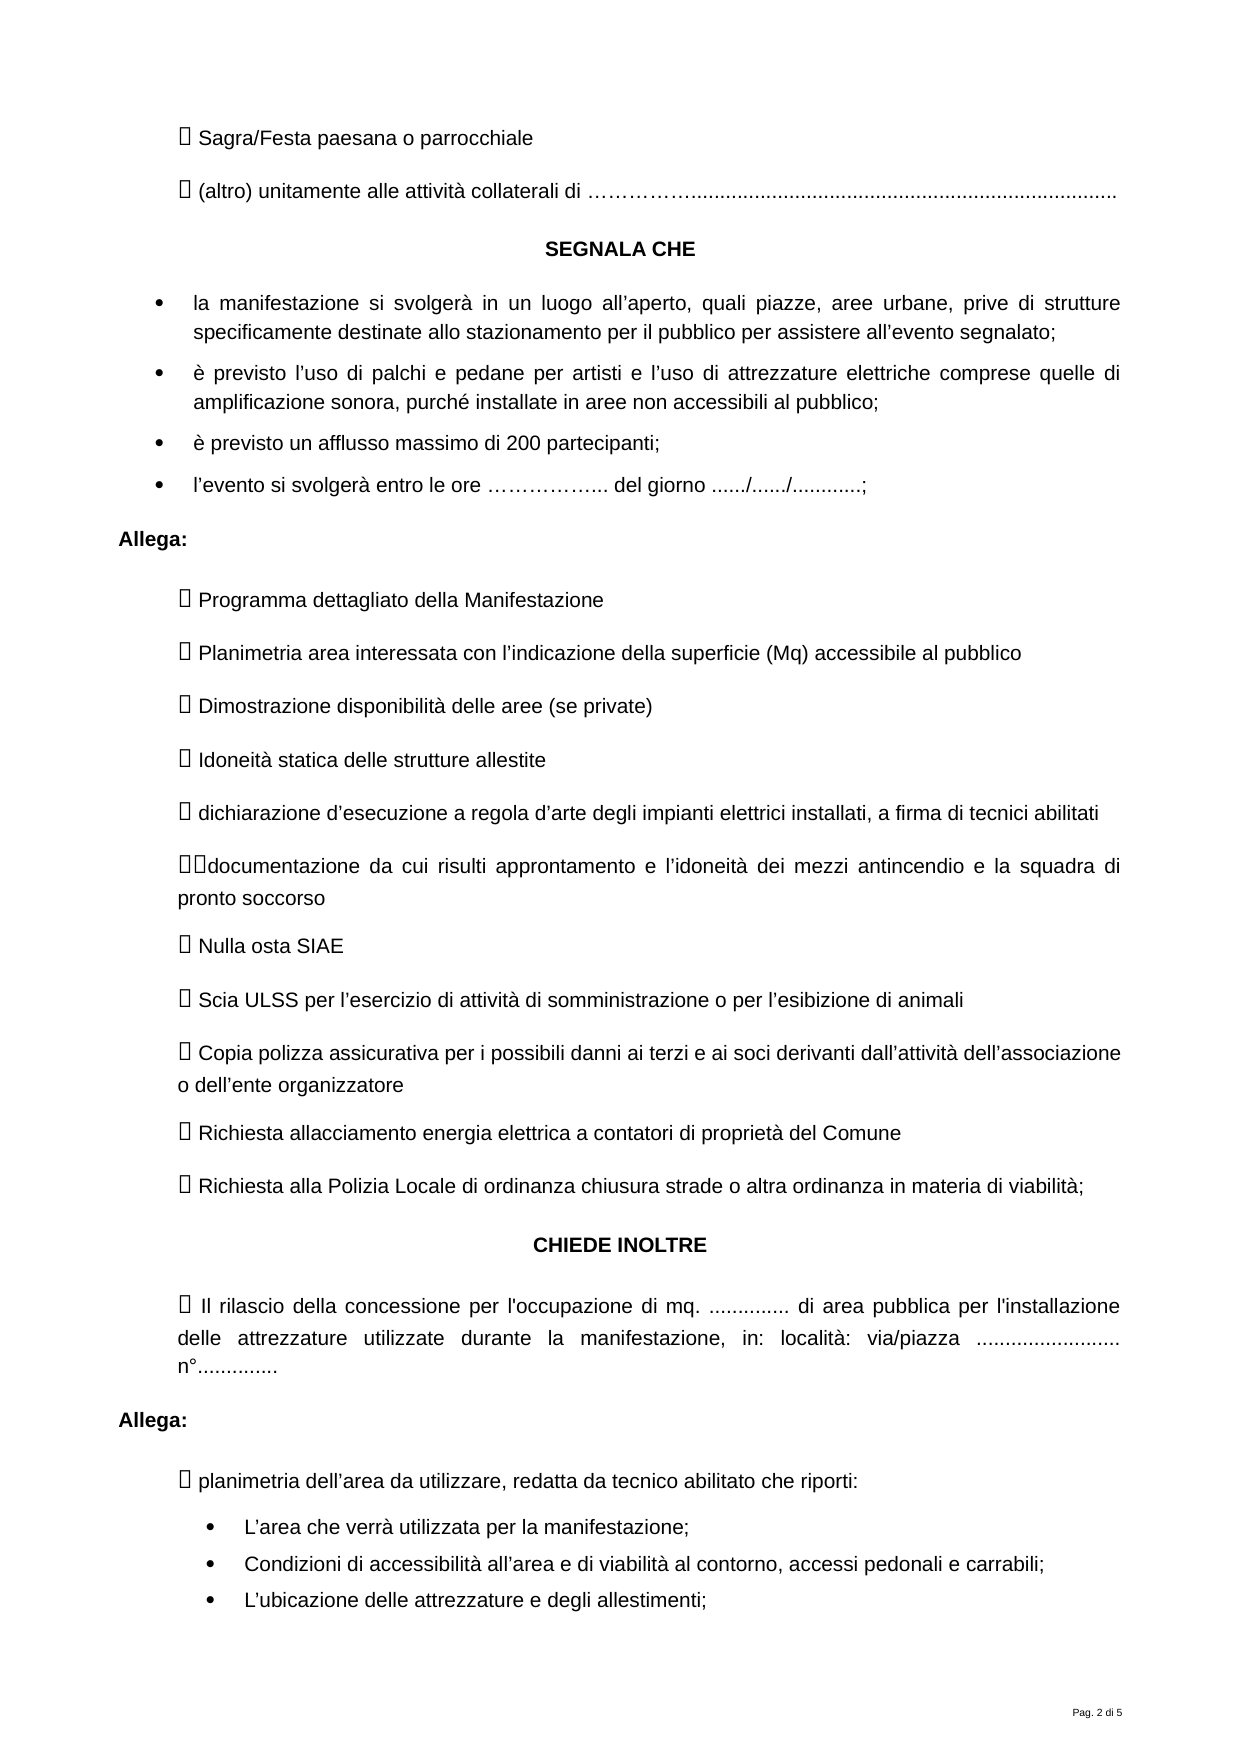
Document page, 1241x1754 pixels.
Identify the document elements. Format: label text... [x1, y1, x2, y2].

text Allega: [118, 1408, 1122, 1432]
text  Idoneità statica delle strutture allestite [177, 740, 1122, 774]
text Allega: [118, 526, 1122, 550]
list è previsto un afflusso massimo di 200 partecipanti; [156, 431, 1122, 455]
text  Programma dettagliato della Manifestazione [177, 580, 1122, 614]
text  Planimetria area interessata con l’indicazione della superficie (Mq) accessibile al pubblico [177, 633, 1122, 668]
text  Dimostrazione disponibilità delle aree (se private) [177, 687, 1122, 721]
text  (altro) unitamente alle attività collaterali di …………….......................................................................... [177, 171, 1122, 206]
text  Richiesta allacciamento energia elettrica a contatori di proprietà del Comune [177, 1114, 1122, 1148]
list l’evento si svolgerà entro le ore ……………... del giorno ....../....../............; [156, 473, 1122, 497]
list la manifestazione si svolgerà in un luogo all’aperto, quali piazze, aree urbane, prive di strutture specificamente destinate allo stazionamento per il pubblico per assistere all’evento segnalato; [156, 291, 1122, 344]
list L’ubicazione delle attrezzature e degli allestimenti; [207, 1588, 1122, 1612]
text  dichiarazione d’esecuzione a regola d’arte degli impianti elettrici installati, a firma di tecnici abilitati [177, 793, 1122, 828]
text  Nulla osta SIAE [177, 927, 1122, 961]
text  Copia polizza assicurativa per i possibili danni ai terzi e ai soci derivanti dall’attività dell’associazione o dell’ente organizzatore [177, 1034, 1122, 1096]
list Condizioni di accessibilità all’area e di viabilità al contorno, accessi pedonali e carrabili; [207, 1552, 1122, 1576]
list è previsto l’uso di palchi e pedane per artisti e l’uso di attrezzature elettriche comprese quelle di amplificazione sonora, purché installate in aree non accessibili al pubblico; [156, 361, 1122, 414]
text  planimetria dell’area da utilizzare, redatta da tecnico abilitato che riporti: [177, 1462, 1122, 1496]
text documentazione da cui risulti approntamento e l’idoneità dei mezzi antincendio e la squadra di pronto soccorso [177, 847, 1122, 910]
list L’area che verrà utilizzata per la manifestazione; [207, 1515, 1122, 1539]
text CHIEDE INOLTRE [118, 1233, 1122, 1257]
text  Scia ULSS per l’esercizio di attività di somministrazione o per l’esibizione di animali [177, 980, 1122, 1014]
text SEGNALA CHE [118, 237, 1122, 261]
text  Sagra/Festa paesana o parrocchiale [177, 118, 1122, 152]
text  Il rilascio della concessione per l'occupazione di mq. .............. di area pubblica per l'installazione delle attrezzature utilizzate durante la manifestazione, in: località: via/piazza ......................... n°.............. [177, 1287, 1122, 1378]
text  Richiesta alla Polizia Locale di ordinanza chiusura strade o altra ordinanza in materia di viabilità; [177, 1167, 1122, 1201]
